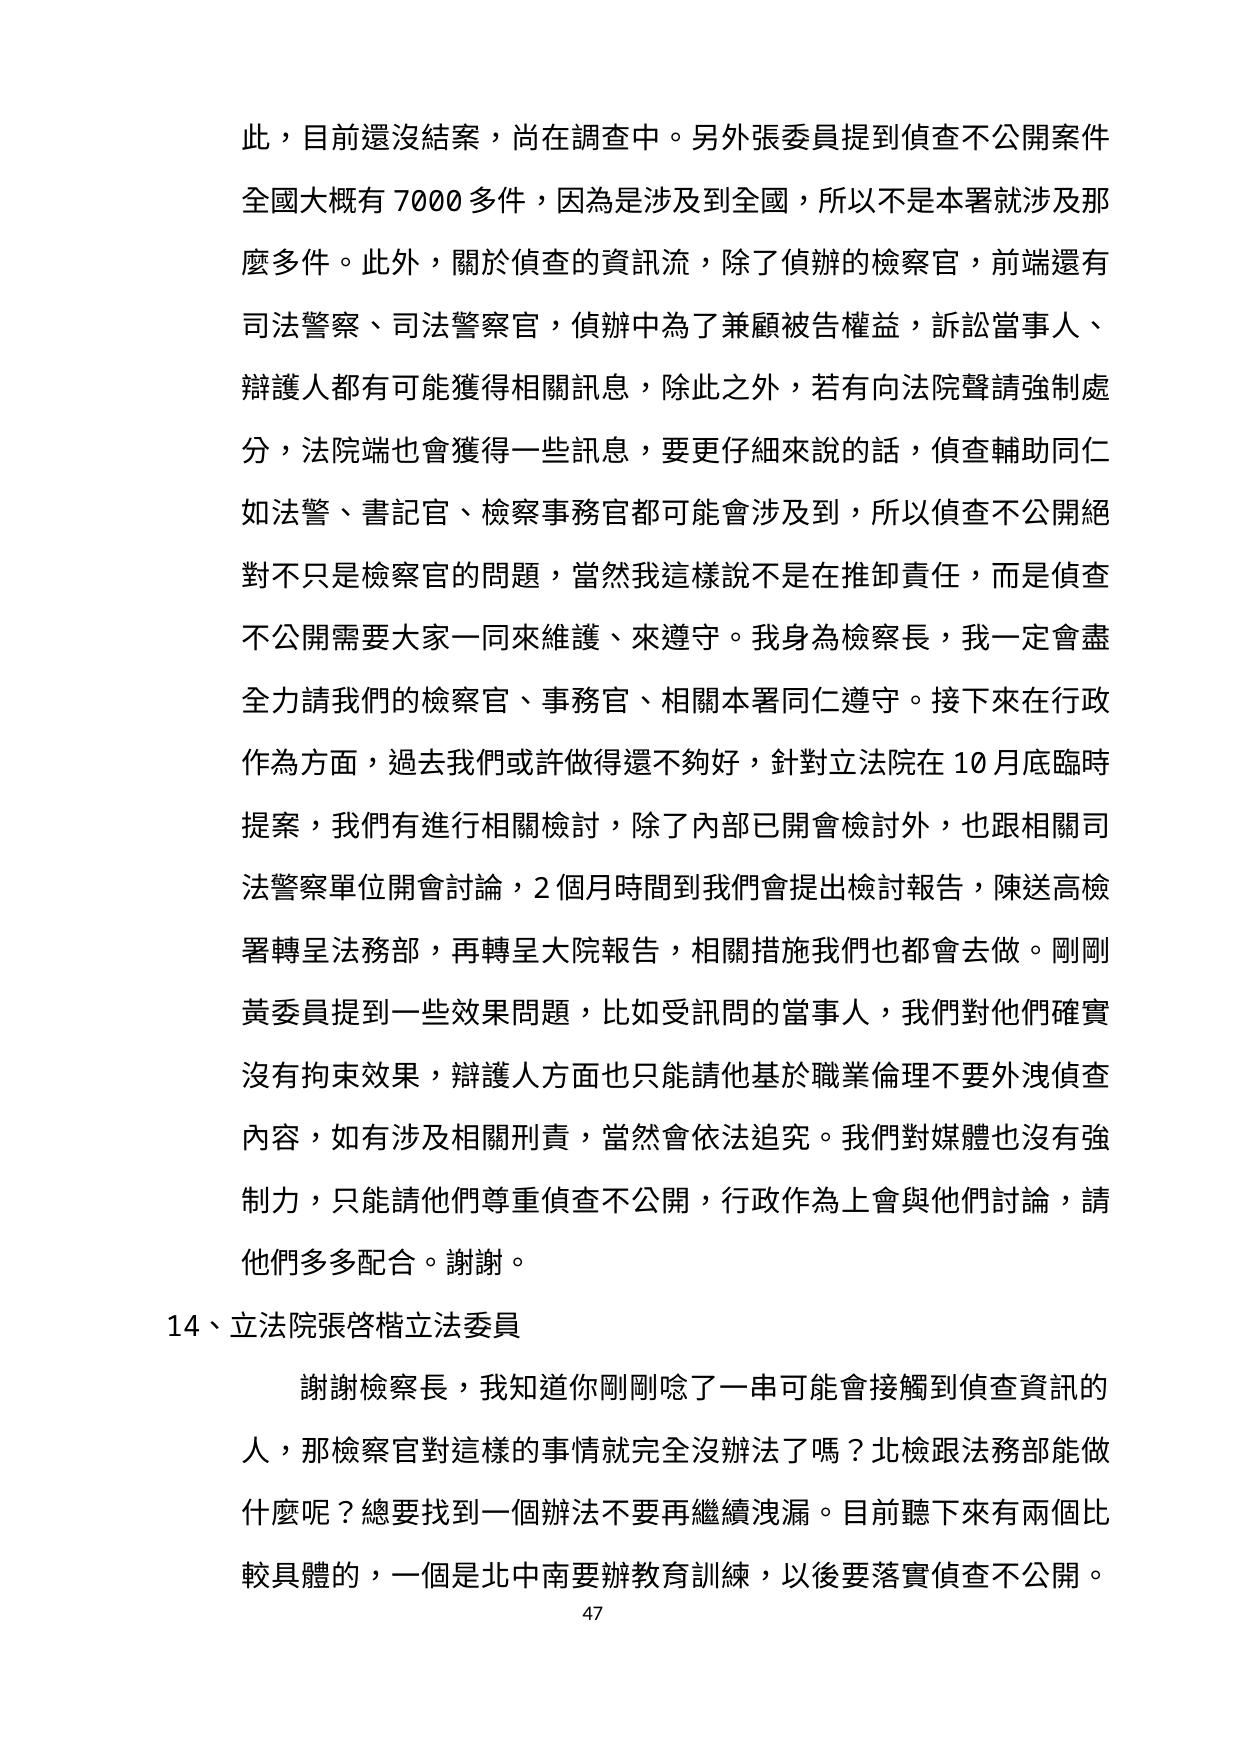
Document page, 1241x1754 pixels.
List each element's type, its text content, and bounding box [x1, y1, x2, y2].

text 此，目前還沒結案，尚在調查中。另外張委員提到偵查不公開案件全國大概有7000多件，因為是涉及到全國，所以不是本署就涉及那麼多件。此外，關於偵查的資訊流，除了偵辦的檢察官，前端還有司法警察、司法警察官，偵辦中為了兼顧被告權益，訴訟當事人、辯護人都有可能獲得相關訊息，除此之外，若有向法院聲請強制處分，法院端也會獲得一些訊息，要更仔細來說的話，偵查輔助同仁如法警、書記官、檢察事務官都可能會涉及到，所以偵查不公開絕對不只是檢察官的問題，當然我這樣說不是在推卸責任，而是偵查不公開需要大家一同來維護、來遵守。我身為檢察長，我一定會盡全力請我們的檢察官、事務官、相關本署同仁遵守。接下來在行政作為方面，過去我們或許做得還不夠好，針對立法院在10月底臨時提案，我們有進行相關檢討，除了內部已開會檢討外，也跟相關司法警察單位開會討論，2個月時間到我們會提出檢討報告，陳送高檢署轉呈法務部，再轉呈大院報告，相關措施我們也都會去做。剛剛黃委員提到一些效果問題，比如受訊問的當事人，我們對他們確實沒有拘束效果，辯護人方面也只能請他基於職業倫理不要外洩偵查內容，如有涉及相關刑責，當然會依法追究。我們對媒體也沒有強制力，只能請他們尊重偵查不公開，行政作為上會與他們討論，請他們多多配合。謝謝。 [241, 94, 1110, 1282]
list 立法院張啓楷立法委員 [165, 1282, 1110, 1344]
text 謝謝檢察長，我知道你剛剛唸了一串可能會接觸到偵查資訊的人，那檢察官對這樣的事情就完全沒辦法了嗎？北檢跟法務部能做什麼呢？總要找到一個辦法不要再繼續洩漏。目前聽下來有兩個比較具體的，一個是北中南要辦教育訓練，以後要落實偵查不公開。 [241, 1344, 1110, 1594]
